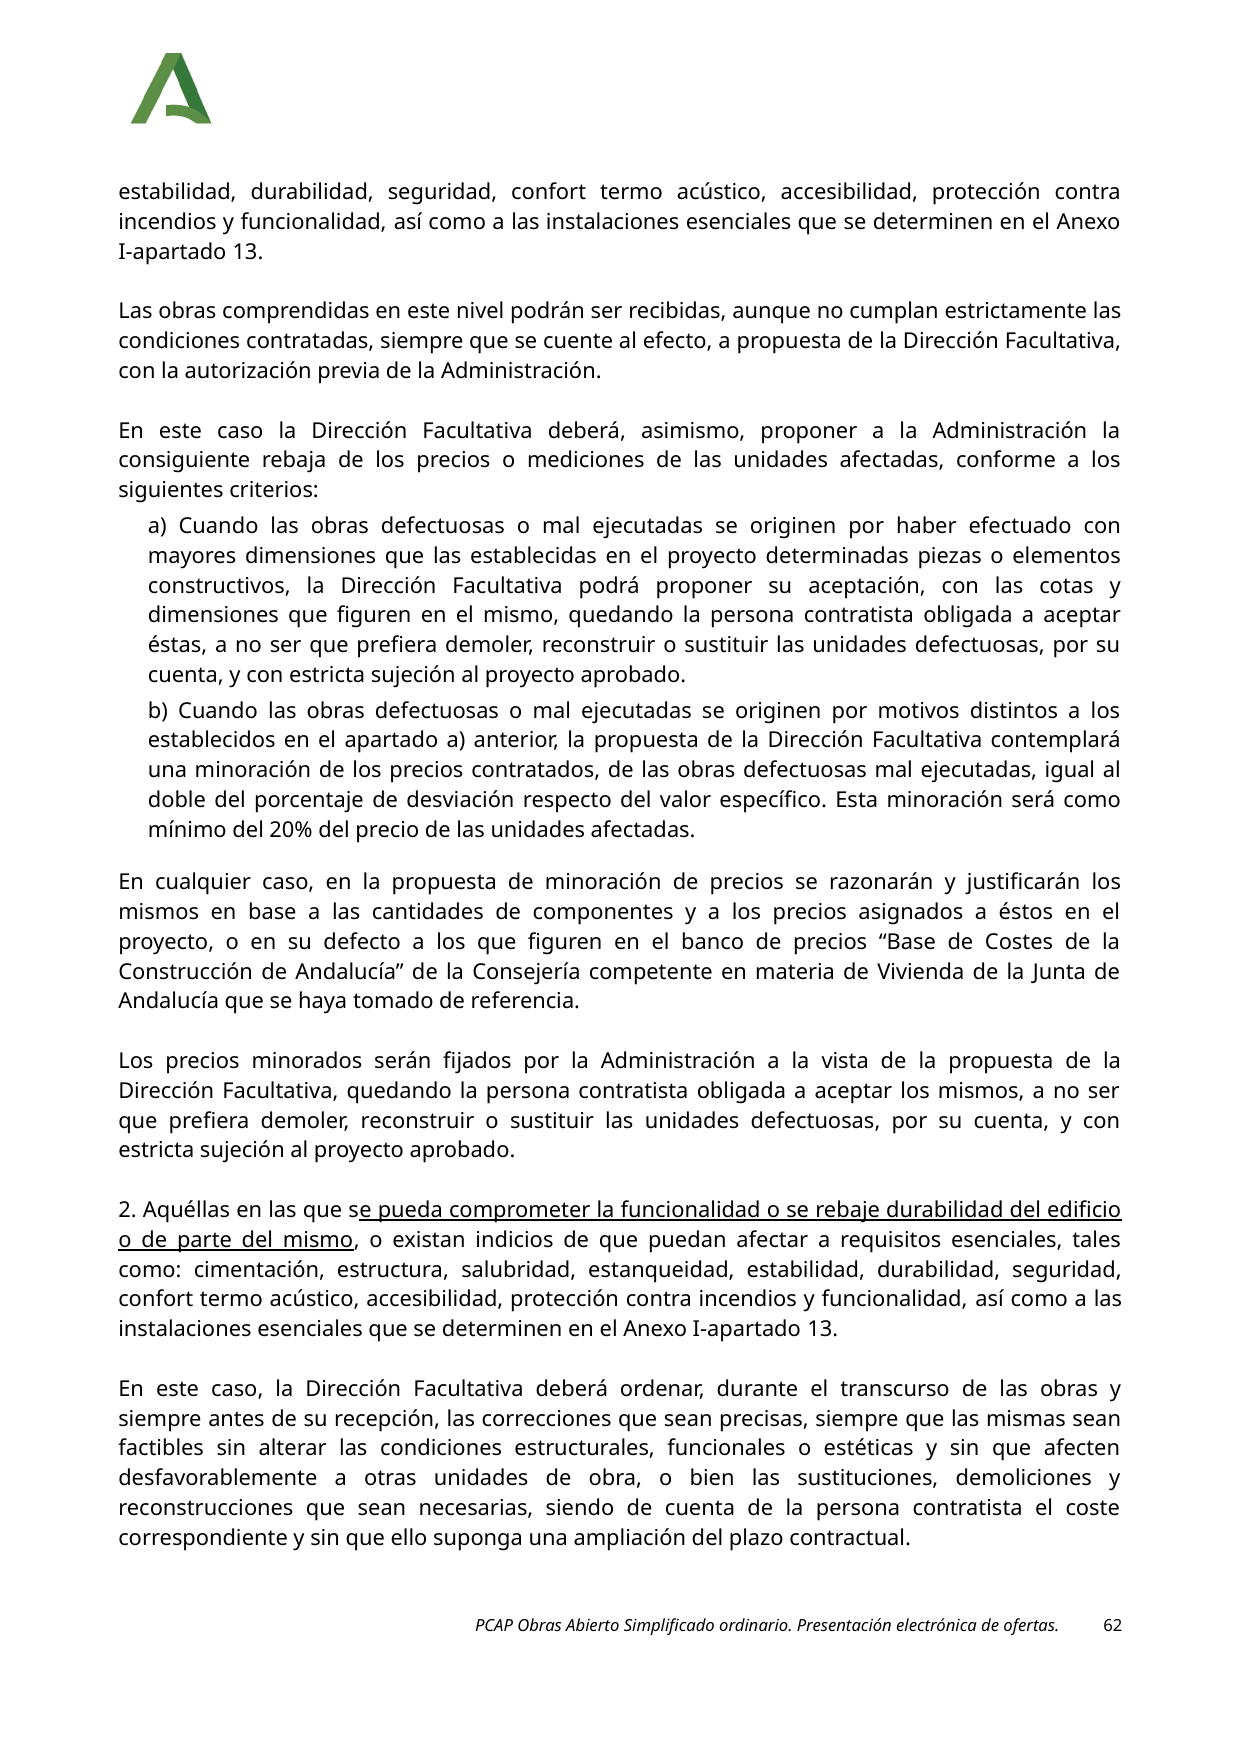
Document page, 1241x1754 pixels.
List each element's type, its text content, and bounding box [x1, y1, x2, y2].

text estabilidad, durabilidad, seguridad, confort termo acústico, accesibilidad, protección contra incendios y funcionalidad, así como a las instalaciones esenciales que se determinen en el Anexo I-apartado 13. [118, 176, 1122, 266]
text a) Cuando las obras defectuosas o mal ejecutadas se originen por haber efectuado con mayores dimensiones que las establecidas en el proyecto determinadas piezas o elementos constructivos, la Dirección Facultativa podrá proponer su aceptación, con las cotas y dimensiones que figuren en el mismo, quedando la persona contratista obligada a aceptar éstas, a no ser que prefiera demoler, reconstruir o sustituir las unidades defectuosas, por su cuenta, y con estricta sujeción al proyecto aprobado. [148, 510, 1122, 689]
text Los precios minorados serán fijados por la Administración a la vista de la propuesta de la Dirección Facultativa, quedando la persona contratista obligada a aceptar los mismos, a no ser que prefiera demoler, reconstruir o sustituir las unidades defectuosas, por su cuenta, y con estricta sujeción al proyecto aprobado. [118, 1045, 1122, 1164]
picture [127, 48, 216, 128]
text En este caso, la Dirección Facultativa deberá ordenar, durante el transcurso de las obras y siempre antes de su recepción, las correcciones que sean precisas, siempre que las mismas sean factibles sin alterar las condiciones estructurales, funcionales o estéticas y sin que afecten desfavorablemente a otras unidades de obra, o bien las sustituciones, demoliciones y reconstrucciones que sean necesarias, siendo de cuenta de la persona contratista el coste correspondiente y sin que ello suponga una ampliación del plazo contractual. [118, 1373, 1122, 1552]
text b) Cuando las obras defectuosas o mal ejecutadas se originen por motivos distintos a los establecidos en el apartado a) anterior, la propuesta de la Dirección Facultativa contemplará una minoración de los precios contratados, de las obras defectuosas mal ejecutadas, igual al doble del porcentaje de desviación respecto del valor específico. Esta minoración será como mínimo del 20% del precio de las unidades afectadas. [148, 695, 1122, 844]
text Las obras comprendidas en este nivel podrán ser recibidas, aunque no cumplan estrictamente las condiciones contratadas, siempre que se cuente al efecto, a propuesta de la Dirección Facultativa, con la autorización previa de la Administración. [118, 296, 1122, 385]
text En este caso la Dirección Facultativa deberá, asimismo, proponer a la Administración la consiguiente rebaja de los precios o mediciones de las unidades afectadas, conforme a los siguientes criterios: [118, 415, 1122, 504]
text 2. Aquéllas en las que se pueda comprometer la funcionalidad o se rebaje durabilidad del edificio o de parte del mismo, o existan indicios de que puedan afectar a requisitos esenciales, tales como: cimentación, estructura, salubridad, estanqueidad, estabilidad, durabilidad, seguridad, confort termo acústico, accesibilidad, protección contra incendios y funcionalidad, así como a las instalaciones esenciales que se determinen en el Anexo I-apartado 13. [118, 1194, 1122, 1343]
text En cualquier caso, en la propuesta de minoración de precios se razonarán y justificarán los mismos en base a las cantidades de componentes y a los precios asignados a éstos en el proyecto, o en su defecto a los que figuren en el banco de precios “Base de Costes de la Construcción de Andalucía” de la Consejería competente en materia de Vivienda de la Junta de Andalucía que se haya tomado de referencia. [118, 866, 1122, 1015]
